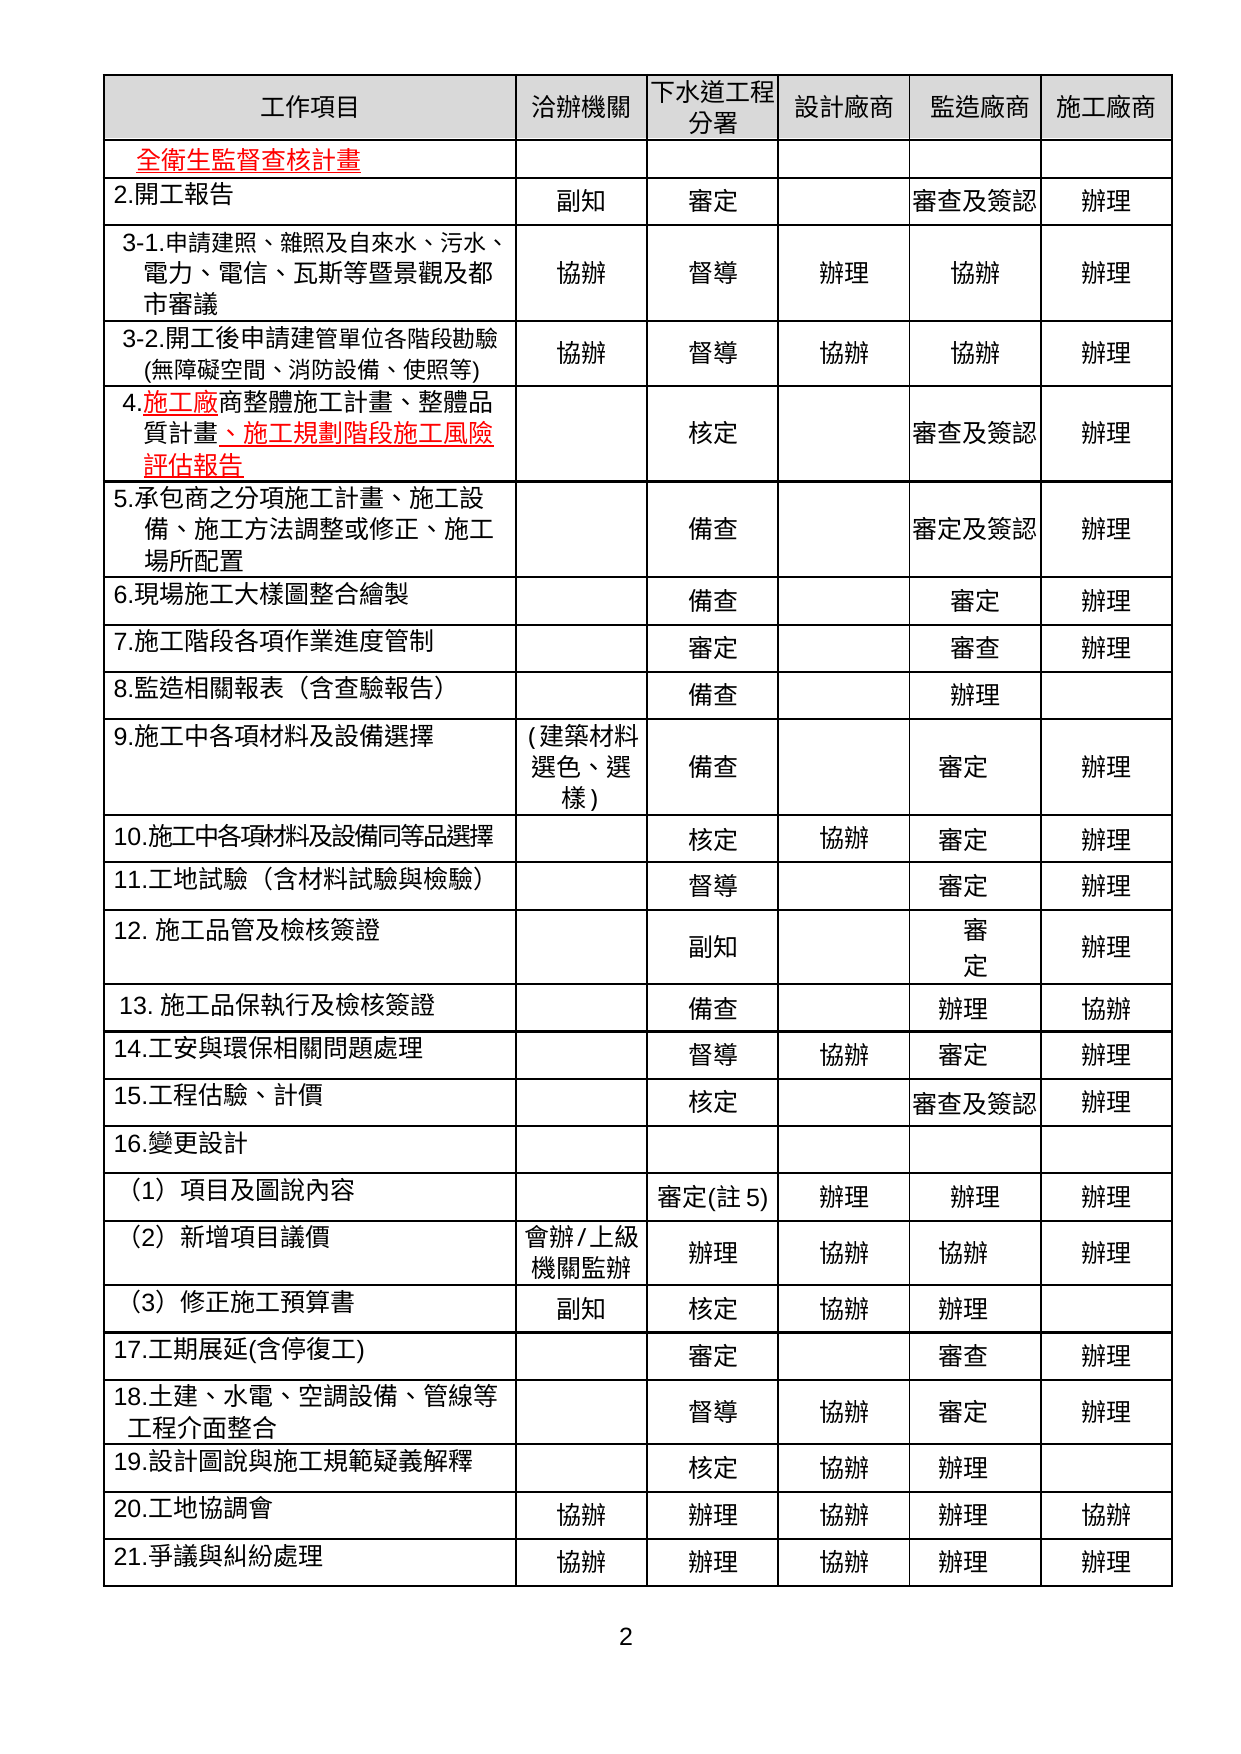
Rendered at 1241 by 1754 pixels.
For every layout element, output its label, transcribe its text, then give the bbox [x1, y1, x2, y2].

table_cell 核定 [648, 387, 777, 480]
table_cell [779, 911, 909, 983]
table_header 監造廠商 [910, 76, 1040, 138]
table_cell 辦理 [648, 1222, 777, 1284]
table_cell 審定 [910, 911, 1040, 983]
table_cell 9.施工中各項材料及設備選擇 [105, 720, 515, 814]
table_cell 核定 [648, 1445, 777, 1491]
table_cell [517, 863, 646, 908]
table_cell 備查 [648, 673, 777, 718]
table_cell [517, 985, 646, 1030]
table_cell 辦理 [648, 1540, 777, 1585]
table_cell 協辦 [779, 1286, 909, 1331]
table_cell [517, 1174, 646, 1219]
table_cell 審查及簽認 [910, 1080, 1040, 1125]
table_cell 審查及簽認 [910, 179, 1040, 224]
table_cell [1042, 141, 1171, 177]
table_cell [517, 1080, 646, 1125]
table_cell [779, 626, 909, 671]
table_cell 督導 [648, 1381, 777, 1443]
table_cell 核定 [648, 1286, 777, 1331]
table_cell 2.開工報告 [105, 179, 515, 224]
table_cell 10.施工中各項材料及設備同等品選擇 [105, 816, 515, 861]
table_cell 審定(註5) [648, 1174, 777, 1219]
table_cell 辦理 [1042, 483, 1171, 576]
table_cell 審定 [910, 1381, 1040, 1443]
table_cell 13. 施工品保執行及檢核簽證 [105, 985, 515, 1030]
table_cell 21.爭議與糾紛處理 [105, 1540, 515, 1585]
table_cell 督導 [648, 1033, 777, 1078]
table_cell [779, 985, 909, 1030]
table_cell 備查 [648, 985, 777, 1030]
table_cell [517, 578, 646, 623]
table_cell 協辦 [910, 1222, 1040, 1284]
table_cell 審定 [910, 863, 1040, 908]
table_cell 3-1.申請建照、雜照及自來水、污水、電力、電信、瓦斯等暨景觀及都市審議 [105, 226, 515, 320]
table_cell 審定及簽認 [910, 483, 1040, 576]
table_cell 辦理 [910, 673, 1040, 718]
table_cell 協辦 [517, 226, 646, 320]
table_cell 備查 [648, 578, 777, 623]
table_cell [1042, 1286, 1171, 1331]
table_cell [517, 1033, 646, 1078]
table_cell 辦理 [1042, 1381, 1171, 1443]
table_cell 辦理 [1042, 387, 1171, 480]
table_cell 協辦 [779, 1493, 909, 1538]
table_cell [779, 1127, 909, 1172]
table_cell 辦理 [910, 985, 1040, 1030]
table_cell 辦理 [1042, 1033, 1171, 1078]
table_cell 核定 [648, 816, 777, 861]
table_cell [779, 1334, 909, 1379]
table_cell [779, 863, 909, 908]
table_cell [1042, 673, 1171, 718]
table_header 工作項目 [105, 76, 515, 138]
table_cell 19.設計圖說與施工規範疑義解釋 [105, 1445, 515, 1491]
table_cell 12. 施工品管及檢核簽證 [105, 911, 515, 983]
table_cell 6.現場施工大樣圖整合繪製 [105, 578, 515, 623]
table_cell 副知 [517, 179, 646, 224]
table_cell 備查 [648, 720, 777, 814]
table_cell [517, 483, 646, 576]
table_cell [517, 673, 646, 718]
table_cell 5.承包商之分項施工計畫、施工設備、施工方法調整或修正、施工場所配置 [105, 483, 515, 576]
table_cell 辦理 [1042, 1174, 1171, 1219]
table_cell [648, 1127, 777, 1172]
table_cell [517, 387, 646, 480]
table_cell （1）項目及圖說內容 [105, 1174, 515, 1219]
table_cell 辦理 [1042, 816, 1171, 861]
table_cell 協辦 [779, 322, 909, 384]
table_cell [779, 179, 909, 224]
table_cell [779, 720, 909, 814]
table_cell [517, 816, 646, 861]
table_cell 審查及簽認 [910, 387, 1040, 480]
table_cell [779, 483, 909, 576]
table_cell 審定 [648, 1334, 777, 1379]
table_cell 辦理 [910, 1493, 1040, 1538]
table_header 下水道工程分署 [648, 76, 777, 138]
table_header 設計廠商 [779, 76, 909, 138]
table_cell 副知 [517, 1286, 646, 1331]
table_cell [779, 1080, 909, 1125]
table_cell 辦理 [1042, 1222, 1171, 1284]
table_cell 辦理 [1042, 226, 1171, 320]
table_cell 協辦 [779, 1381, 909, 1443]
table_cell 8.監造相關報表（含查驗報告） [105, 673, 515, 718]
table_cell 督導 [648, 226, 777, 320]
table_cell 協辦 [517, 1493, 646, 1538]
table_cell 16.變更設計 [105, 1127, 515, 1172]
table_cell [779, 578, 909, 623]
table_cell 11.工地試驗（含材料試驗與檢驗） [105, 863, 515, 908]
table_cell 審定 [910, 720, 1040, 814]
table_header 施工廠商 [1042, 76, 1171, 138]
table_cell 審查 [910, 626, 1040, 671]
table_cell 協辦 [910, 226, 1040, 320]
table_cell 4.施工廠商整體施工計畫、整體品質計畫、施工規劃階段施工風險評估報告 [105, 387, 515, 480]
table_cell 辦理 [1042, 863, 1171, 908]
table_cell 辦理 [779, 226, 909, 320]
table_cell 17.工期展延(含停復工) [105, 1334, 515, 1379]
table_cell 協辦 [779, 1222, 909, 1284]
table_cell [517, 911, 646, 983]
table_cell [517, 1127, 646, 1172]
table_cell 辦理 [1042, 1540, 1171, 1585]
table_cell [648, 141, 777, 177]
table_cell 督導 [648, 322, 777, 384]
table_cell 審定 [910, 816, 1040, 861]
table_cell 會辦/上級機關監辦 [517, 1222, 646, 1284]
table_cell 督導 [648, 863, 777, 908]
table_cell 辦理 [1042, 911, 1171, 983]
table_cell [517, 141, 646, 177]
table_cell [779, 673, 909, 718]
table_cell 14.工安與環保相關問題處理 [105, 1033, 515, 1078]
table_cell [1042, 1445, 1171, 1491]
table_cell 協辦 [779, 1540, 909, 1585]
table_cell 15.工程估驗、計價 [105, 1080, 515, 1125]
table_cell 協辦 [779, 1033, 909, 1078]
table_cell 副知 [648, 911, 777, 983]
table_cell (建築材料選色、選樣) [517, 720, 646, 814]
table_cell 辦理 [910, 1286, 1040, 1331]
table_cell [779, 141, 909, 177]
table_cell 辦理 [910, 1540, 1040, 1585]
table_cell 7.施工階段各項作業進度管制 [105, 626, 515, 671]
table_cell [910, 141, 1040, 177]
table_cell 20.工地協調會 [105, 1493, 515, 1538]
table_cell 辦理 [779, 1174, 909, 1219]
table_cell [517, 1334, 646, 1379]
table_cell （3）修正施工預算書 [105, 1286, 515, 1331]
table_cell 辦理 [1042, 322, 1171, 384]
table_cell 審查 [910, 1334, 1040, 1379]
table_cell 18.土建、水電、空調設備、管線等 工程介面整合 [105, 1381, 515, 1443]
table_cell 協辦 [1042, 1493, 1171, 1538]
table_cell 協辦 [517, 1540, 646, 1585]
table_cell 辦理 [1042, 720, 1171, 814]
table_cell 辦理 [1042, 578, 1171, 623]
table_cell [779, 387, 909, 480]
table_cell 審定 [910, 578, 1040, 623]
table_cell 辦理 [1042, 1080, 1171, 1125]
table_cell [910, 1127, 1040, 1172]
table_cell 辦理 [1042, 179, 1171, 224]
table_cell [517, 1445, 646, 1491]
table_cell 辦理 [910, 1445, 1040, 1491]
table_cell 協辦 [779, 1445, 909, 1491]
table_cell 辦理 [1042, 626, 1171, 671]
table_cell 全衛生監督查核計畫 [105, 141, 515, 177]
table_cell 審定 [648, 179, 777, 224]
table_cell [517, 626, 646, 671]
table_cell [1042, 1127, 1171, 1172]
table_cell 審定 [910, 1033, 1040, 1078]
table_cell 辦理 [1042, 1334, 1171, 1379]
table_cell 協辦 [910, 322, 1040, 384]
table_cell 協辦 [1042, 985, 1171, 1030]
table_cell 辦理 [648, 1493, 777, 1538]
table_header 洽辦機關 [517, 76, 646, 138]
table_cell 協辦 [779, 816, 909, 861]
table_cell 審定 [648, 626, 777, 671]
table_cell 備查 [648, 483, 777, 576]
table_cell 協辦 [517, 322, 646, 384]
table_cell 辦理 [910, 1174, 1040, 1219]
table_cell （2）新增項目議價 [105, 1222, 515, 1284]
table_cell 3-2.開工後申請建管單位各階段勘驗(無障礙空間、消防設備、使照等) [105, 322, 515, 384]
table_cell 核定 [648, 1080, 777, 1125]
table_cell [517, 1381, 646, 1443]
